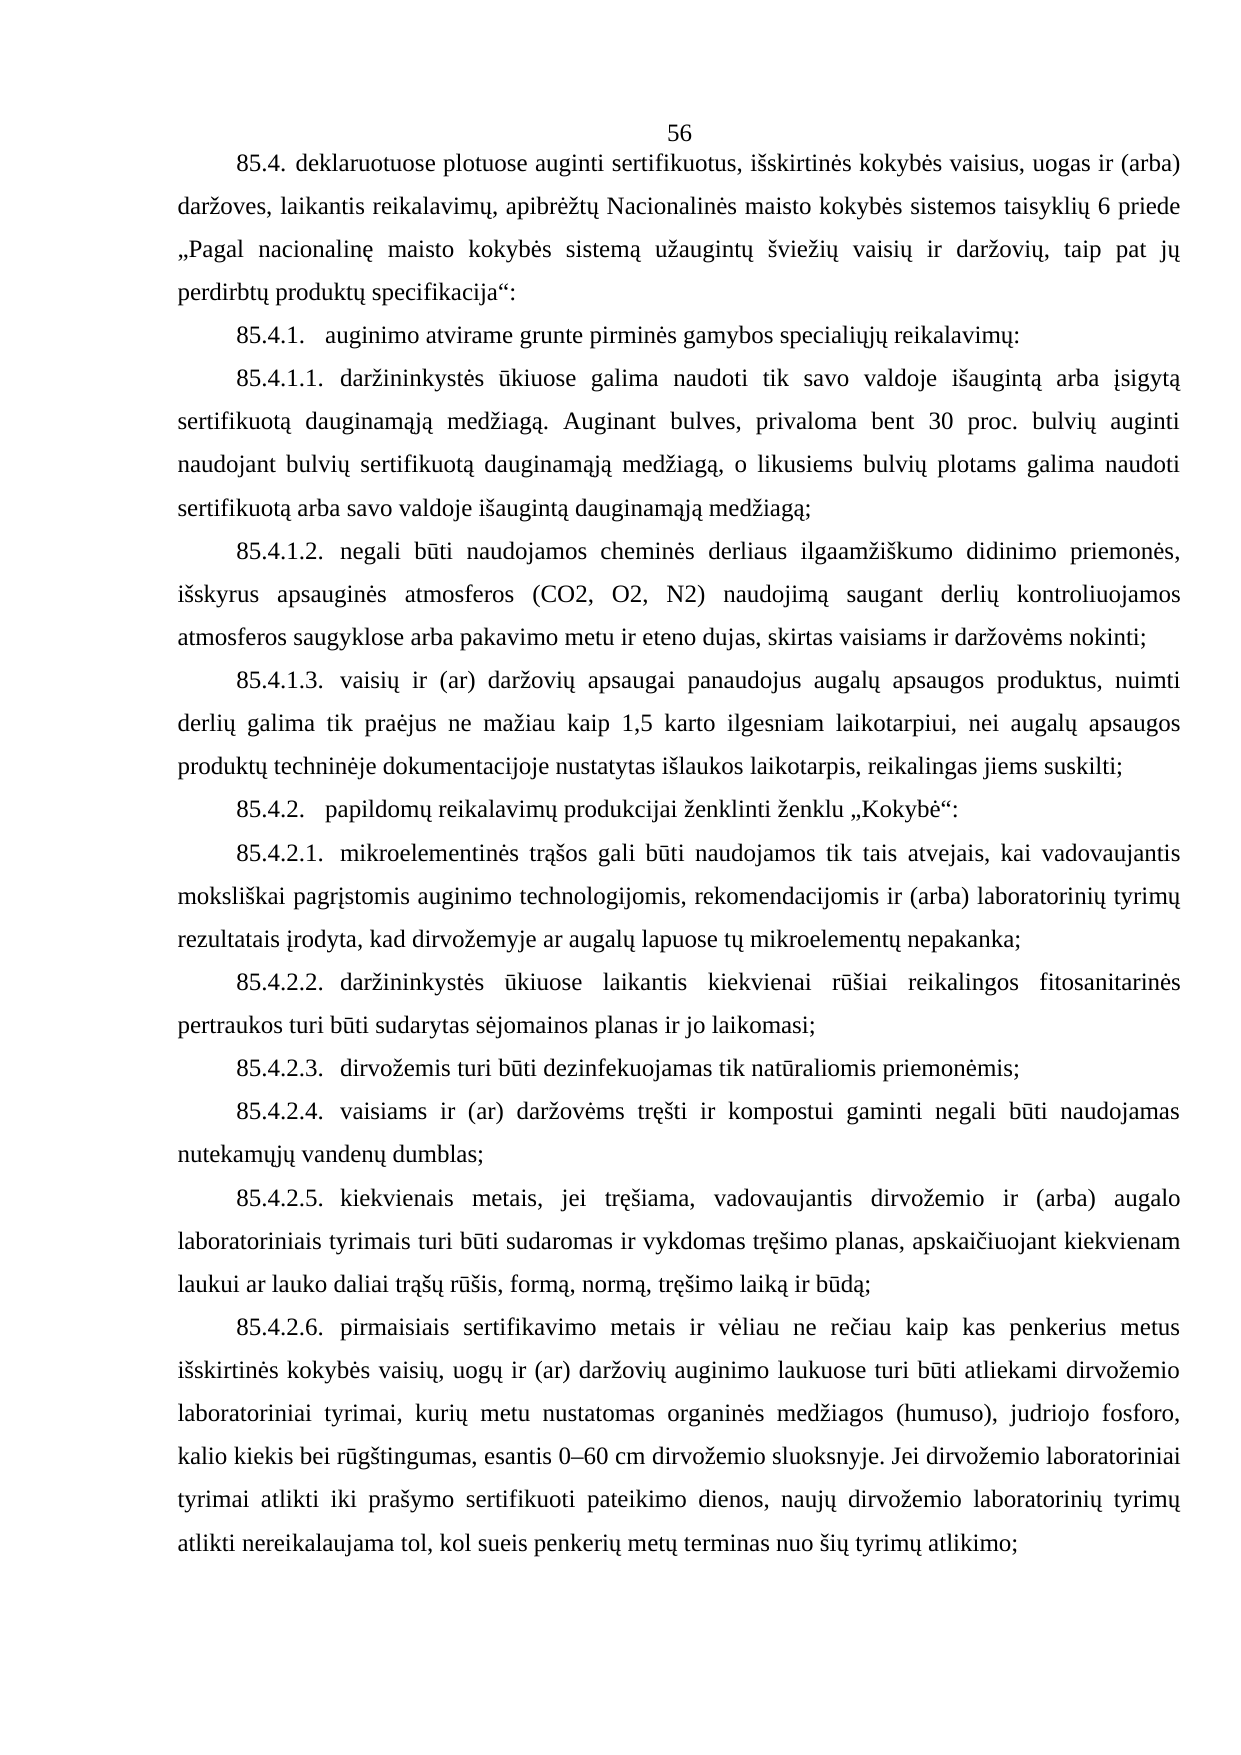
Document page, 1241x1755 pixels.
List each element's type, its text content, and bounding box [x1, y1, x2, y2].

text 85.4.2.5. kiekvienais metais, jei tręšiama, vadovaujantis dirvožemio ir (arba) augalo laboratoriniais tyrimais turi būti sudaromas ir vykdomas tręšimo planas, apskaičiuojant kiekvienam laukui ar lauko daliai trąšų rūšis, formą, normą, tręšimo laiką ir būdą; [177, 1183, 1181, 1298]
text 85.4.1. auginimo atvirame grunte pirminės gamybos specialiųjų reikalavimų: [177, 320, 1181, 349]
text 85.4.2.4. vaisiams ir (ar) daržovėms tręšti ir kompostui gaminti negali būti naudojamas nutekamųjų vandenų dumblas; [177, 1096, 1181, 1168]
text 85.4.2.3. dirvožemis turi būti dezinfekuojamas tik natūraliomis priemonėmis; [177, 1053, 1181, 1082]
text 85.4.1.3. vaisių ir (ar) daržovių apsaugai panaudojus augalų apsaugos produktus, nuimti derlių galima tik praėjus ne mažiau kaip 1,5 karto ilgesniam laikotarpiui, nei augalų apsaugos produktų techninėje dokumentacijoje nustatytas išlaukos laikotarpis, reikalingas jiems suskilti; [177, 665, 1181, 780]
text 85.4. deklaruotuose plotuose auginti sertifikuotus, išskirtinės kokybės vaisius, uogas ir (arba) daržoves, laikantis reikalavimų, apibrėžtų Nacionalinės maisto kokybės sistemos taisyklių 6 priede „Pagal nacionalinę maisto kokybės sistemą užaugintų šviežių vaisių ir daržovių, taip pat jų perdirbtų produktų specifikacija“: [177, 148, 1181, 306]
text 85.4.1.1. daržininkystės ūkiuose galima naudoti tik savo valdoje išaugintą arba įsigytą sertifikuotą dauginamąją medžiagą. Auginant bulves, privaloma bent 30 proc. bulvių auginti naudojant bulvių sertifikuotą dauginamąją medžiagą, o likusiems bulvių plotams galima naudoti sertifikuotą arba savo valdoje išaugintą dauginamąją medžiagą; [177, 363, 1181, 521]
text 85.4.2. papildomų reikalavimų produkcijai ženklinti ženklu „Kokybė“: [177, 794, 1181, 823]
text 85.4.2.1. mikroelementinės trąšos gali būti naudojamos tik tais atvejais, kai vadovaujantis moksliškai pagrįstomis auginimo technologijomis, rekomendacijomis ir (arba) laboratorinių tyrimų rezultatais įrodyta, kad dirvožemyje ar augalų lapuose tų mikroelementų nepakanka; [177, 838, 1181, 953]
text 85.4.2.2. daržininkystės ūkiuose laikantis kiekvienai rūšiai reikalingos fitosanitarinės pertraukos turi būti sudarytas sėjomainos planas ir jo laikomasi; [177, 967, 1181, 1039]
text 85.4.2.6. pirmaisiais sertifikavimo metais ir vėliau ne rečiau kaip kas penkerius metus išskirtinės kokybės vaisių, uogų ir (ar) daržovių auginimo laukuose turi būti atliekami dirvožemio laboratoriniai tyrimai, kurių metu nustatomas organinės medžiagos (humuso), judriojo fosforo, kalio kiekis bei rūgštingumas, esantis 0–60 cm dirvožemio sluoksnyje. Jei dirvožemio laboratoriniai tyrimai atlikti iki prašymo sertifikuoti pateikimo dienos, naujų dirvožemio laboratorinių tyrimų atlikti nereikalaujama tol, kol sueis penkerių metų terminas nuo šių tyrimų atlikimo; [177, 1312, 1181, 1556]
text 85.4.1.2. negali būti naudojamos cheminės derliaus ilgaamžiškumo didinimo priemonės, išskyrus apsauginės atmosferos (CO2, O2, N2) naudojimą saugant derlių kontroliuojamos atmosferos saugyklose arba pakavimo metu ir eteno dujas, skirtas vaisiams ir daržovėms nokinti; [177, 536, 1181, 651]
